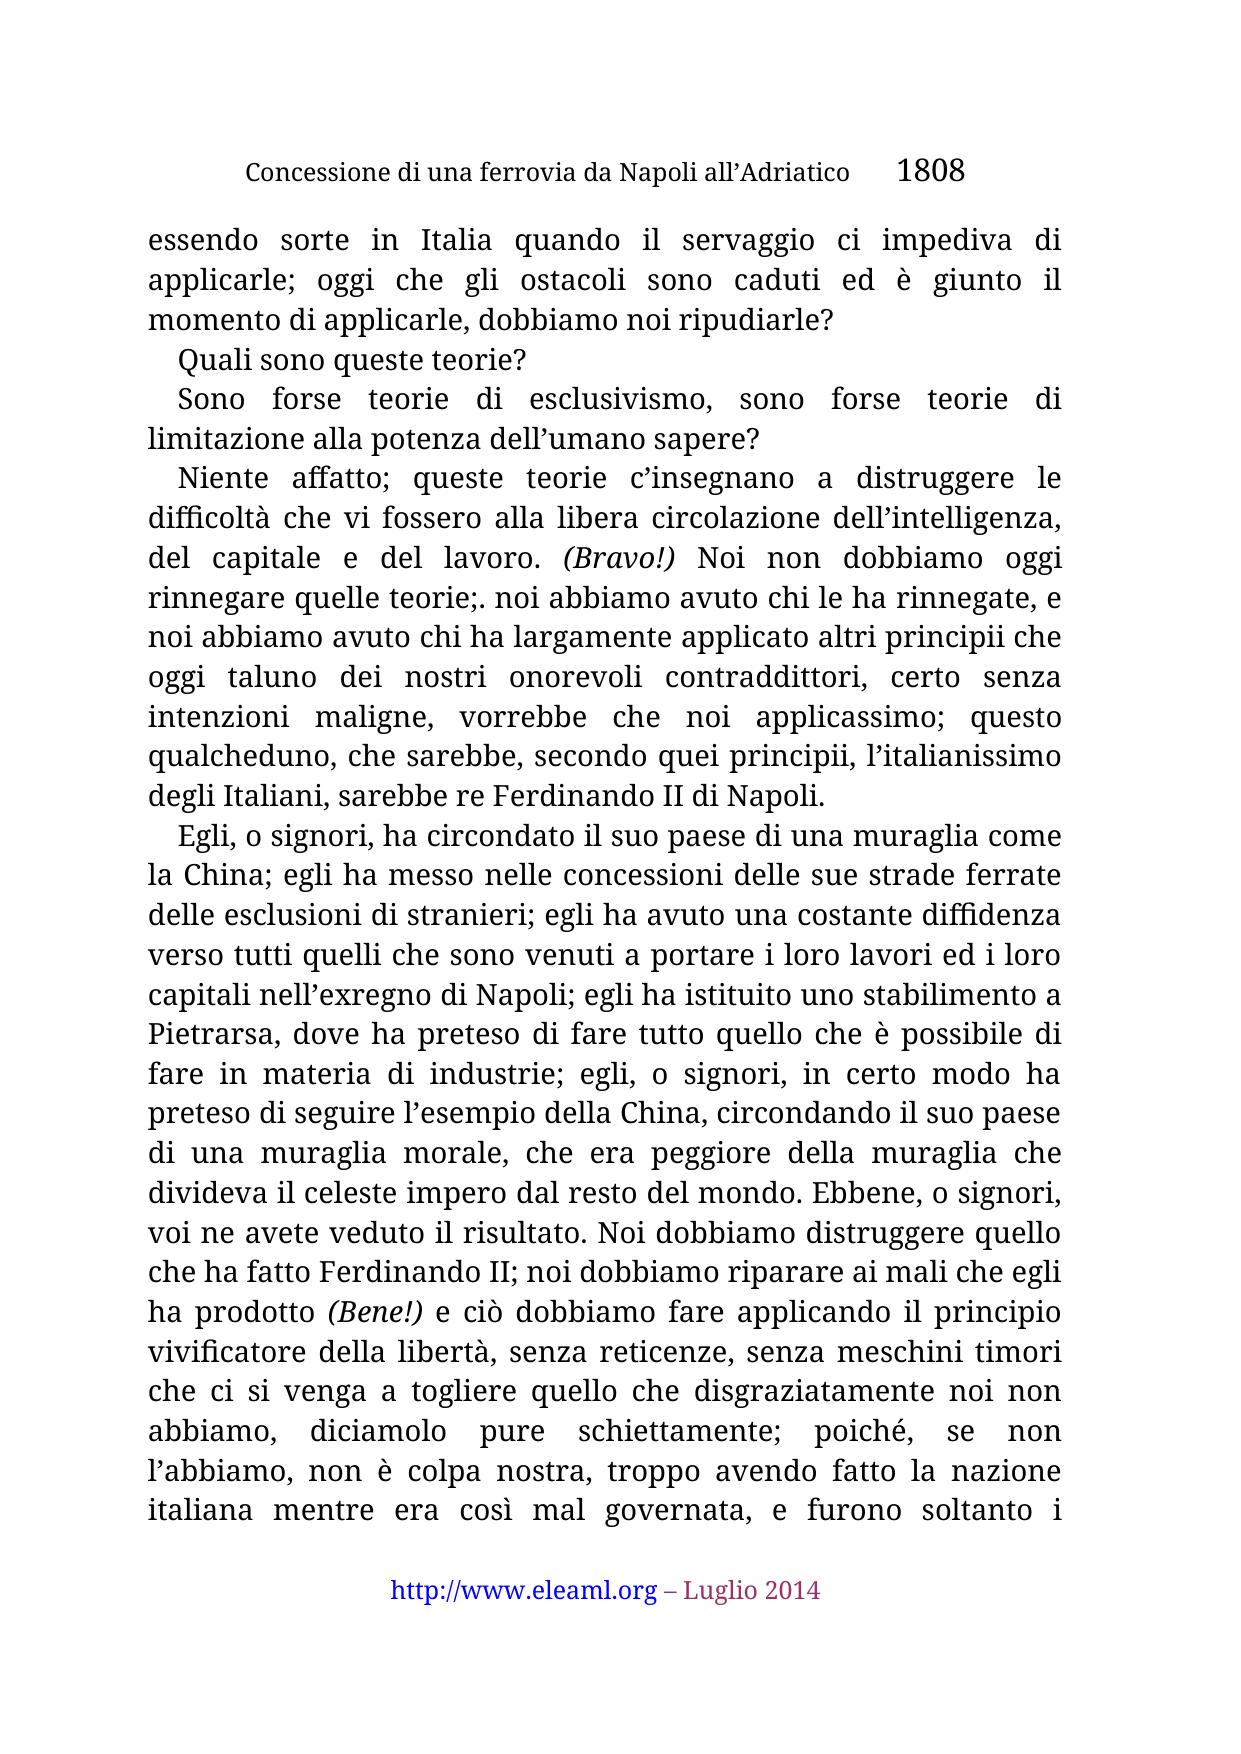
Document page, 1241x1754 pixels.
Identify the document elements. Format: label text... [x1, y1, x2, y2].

text Sono forse teorie di esclusivismo, sono forse teorie di limitazione alla potenza dell’umano sapere? [148, 378, 1063, 458]
text Quali sono queste teorie? [148, 339, 1063, 378]
text Egli, o signori, ha circondato il suo paese di una muraglia come la China; egli ha messo nelle concessioni delle sue strade ferrate delle esclusioni di stranieri; egli ha avuto una costante diffidenza verso tutti quelli che sono venuti a portare i loro lavori ed i loro capitali nell’exregno di Napoli; egli ha istituito uno stabilimento a Pietrarsa, dove ha preteso di fare tutto quello che è possibile di fare in materia di industrie; egli, o signori, in certo modo ha preteso di seguire l’esempio della China, circondando il suo paese di una muraglia morale, che era peggiore della muraglia che divideva il celeste impero dal resto del mondo. Ebbene, o signori, voi ne avete veduto il risultato. Noi dobbiamo distruggere quello che ha fatto Ferdinando II; noi dobbiamo riparare ai mali che egli ha prodotto (Bene!) e ciò dobbiamo fare applicando il principio vivificatore della libertà, senza reticenze, senza meschini timori che ci si venga a togliere quello che disgraziatamente noi non abbiamo, diciamolo pure schiettamente; poiché, se non l’abbiamo, non è colpa nostra, troppo avendo fatto la nazione italiana mentre era così mal governata, e furono soltanto i [148, 815, 1063, 1529]
text essendo sorte in Italia quando il servaggio ci impediva di applicarle; oggi che gli ostacoli sono caduti ed è giunto il momento di applicarle, dobbiamo noi ripudiarle? [148, 220, 1063, 339]
text Niente affatto; queste teorie c’insegnano a distruggere le difficoltà che vi fossero alla libera circolazione dell’intelligenza, del capitale e del lavoro. (Bravo!) Noi non dobbiamo oggi rinnegare quelle teorie;. noi abbiamo avuto chi le ha rinnegate, e noi abbiamo avuto chi ha largamente applicato altri principii che oggi taluno dei nostri onorevoli contraddittori, certo senza intenzioni maligne, vorrebbe che noi applicassimo; questo qualcheduno, che sarebbe, secondo quei principii, l’italianissimo degli Italiani, sarebbe re Ferdinando II di Napoli. [148, 458, 1063, 815]
